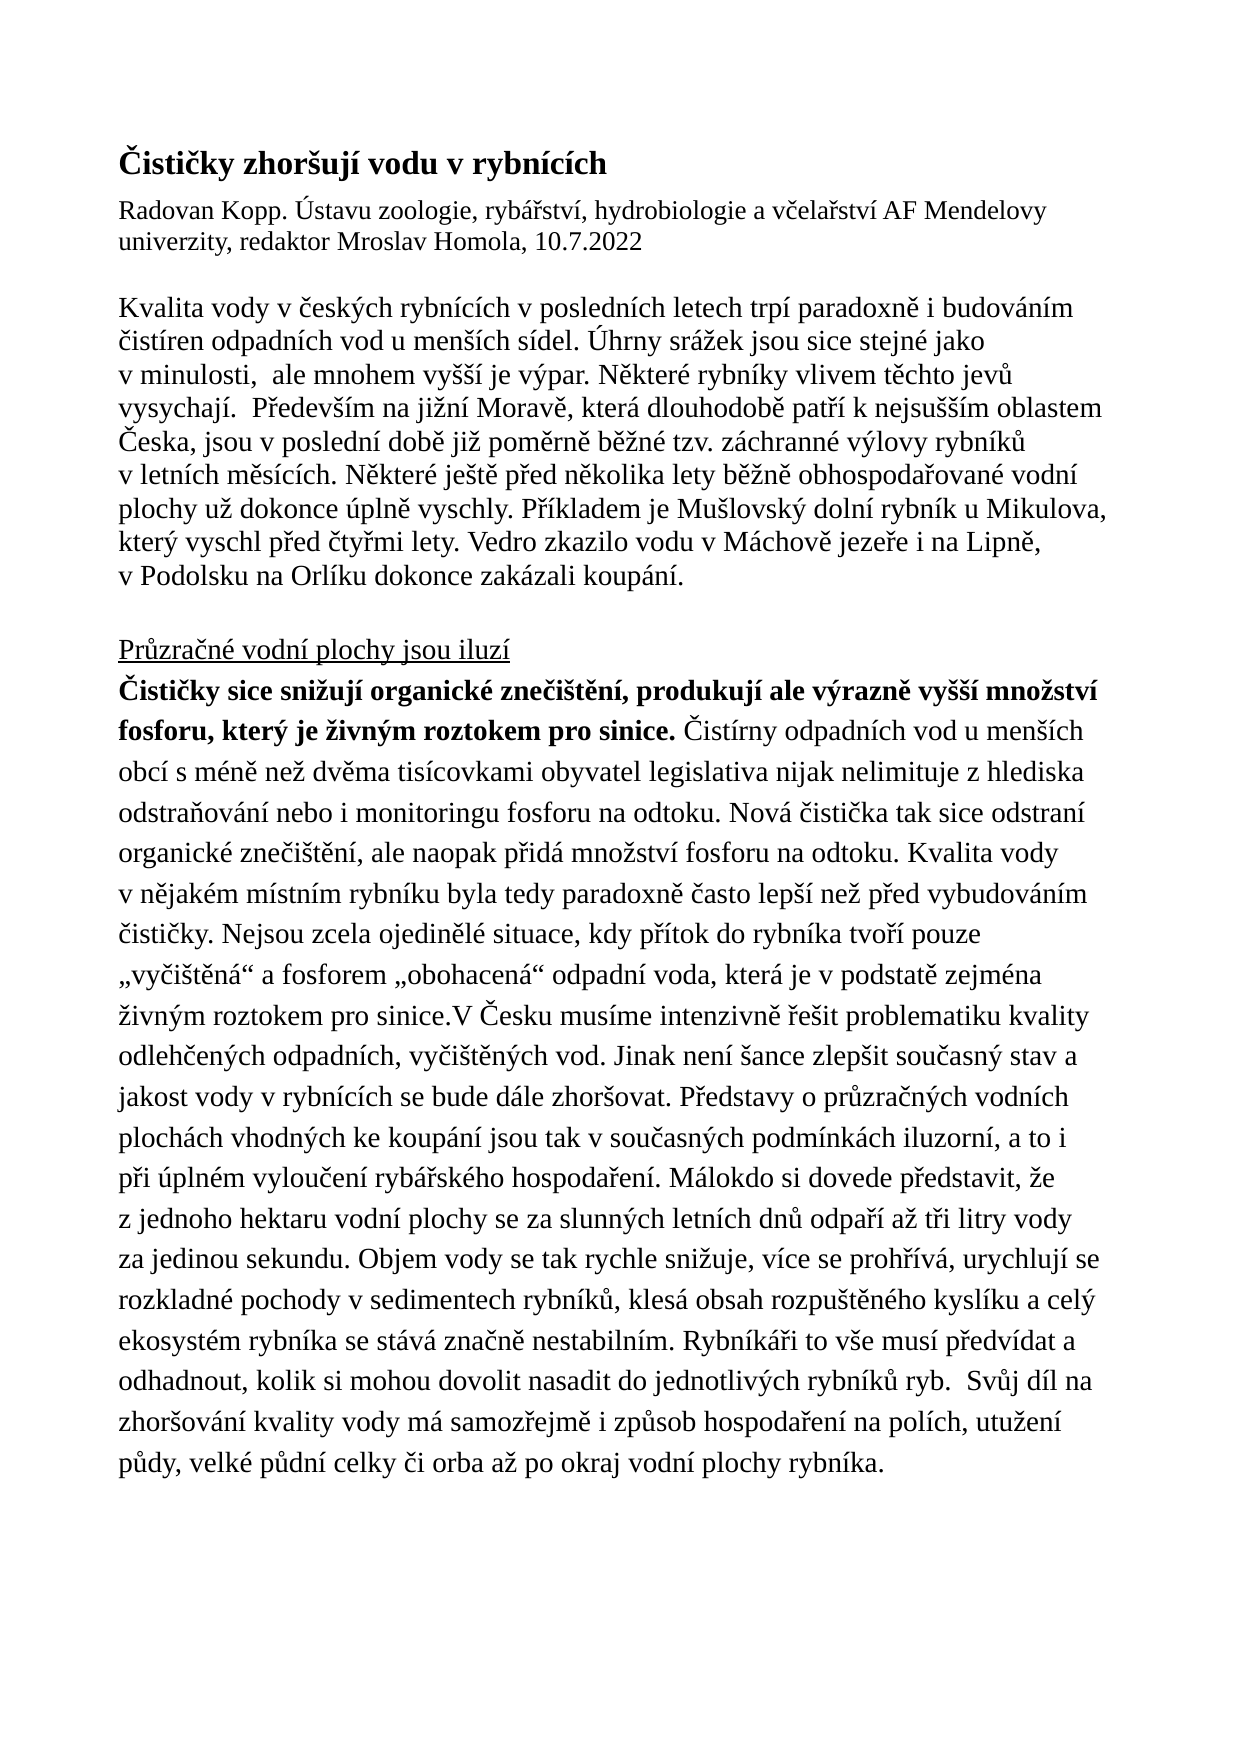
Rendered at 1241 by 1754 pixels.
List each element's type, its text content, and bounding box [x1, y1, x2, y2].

text Radovan Kopp. Ústavu zoologie, rybářství, hydrobiologie a včelařství AF Mendelovy univerzity, redaktor Mroslav Homola, 10.7.2022 [118, 194, 1122, 256]
subtitle Čističky zhoršují vodu v rybnících [118, 143, 1122, 181]
text Průzračné vodní plochy jsou iluzí Čističky sice snižují organické znečištění, produkují ale výrazně vyšší množství fosforu, který je živným roztokem pro sinice. Čistírny odpadních vod u menších obcí s méně než dvěma tisícovkami obyvatel legislativa nijak nelimituje z hlediska odstraňování nebo i monitoringu fosforu na odtoku. Nová čistička tak sice odstraní organické znečištění, ale naopak přidá množství fosforu na odtoku. Kvalita vody v nějakém místním rybníku byla tedy paradoxně často lepší než před vybudováním čističky. Nejsou zcela ojedinělé situace, kdy přítok do rybníka tvoří pouze „vyčištěná“ a fosforem „obohacená“ odpadní voda, která je v podstatě zejména živným roztokem pro sinice.V Česku musíme intenzivně řešit problematiku kvality odlehčených odpadních, vyčištěných vod. Jinak není šance zlepšit současný stav a jakost vody v rybnících se bude dále zhoršovat. Představy o průzračných vodních plochách vhodných ke koupání jsou tak v současných podmínkách iluzorní, a to i při úplném vyloučení rybářského hospodaření. Málokdo si dovede představit, že z jednoho hektaru vodní plochy se za slunných letních dnů odpaří až tři litry vody za jedinou sekundu. Objem vody se tak rychle snižuje, více se prohřívá, urychlují se rozkladné pochody v sedimentech rybníků, klesá obsah rozpuštěného kyslíku a celý ekosystém rybníka se stává značně nestabilním. Rybníkáři to vše musí předvídat a odhadnout, kolik si mohou dovolit nasadit do jednotlivých rybníků ryb. Svůj díl na zhoršování kvality vody má samozřejmě i způsob hospodaření na polích, utužení půdy, velké půdní celky či orba až po okraj vodní plochy rybníka. [118, 625, 1122, 1478]
text Kvalita vody v českých rybnících v posledních letech trpí paradoxně i budováním čistíren odpadních vod u menších sídel. Úhrny srážek jsou sice stejné jako v minulosti, ale mnohem vyšší je výpar. Některé rybníky vlivem těchto jevů vysychají. Především na jižní Moravě, která dlouhodobě patří k nejsušším oblastem Česka, jsou v poslední době již poměrně běžné tzv. záchranné výlovy rybníků v letních měsících. Některé ještě před několika lety běžně obhospodařované vodní plochy už dokonce úplně vyschly. Příkladem je Mušlovský dolní rybník u Mikulova, který vyschl před čtyřmi lety. Vedro zkazilo vodu v Máchově jezeře i na Lipně, v Podolsku na Orlíku dokonce zakázali koupání. [118, 290, 1122, 592]
